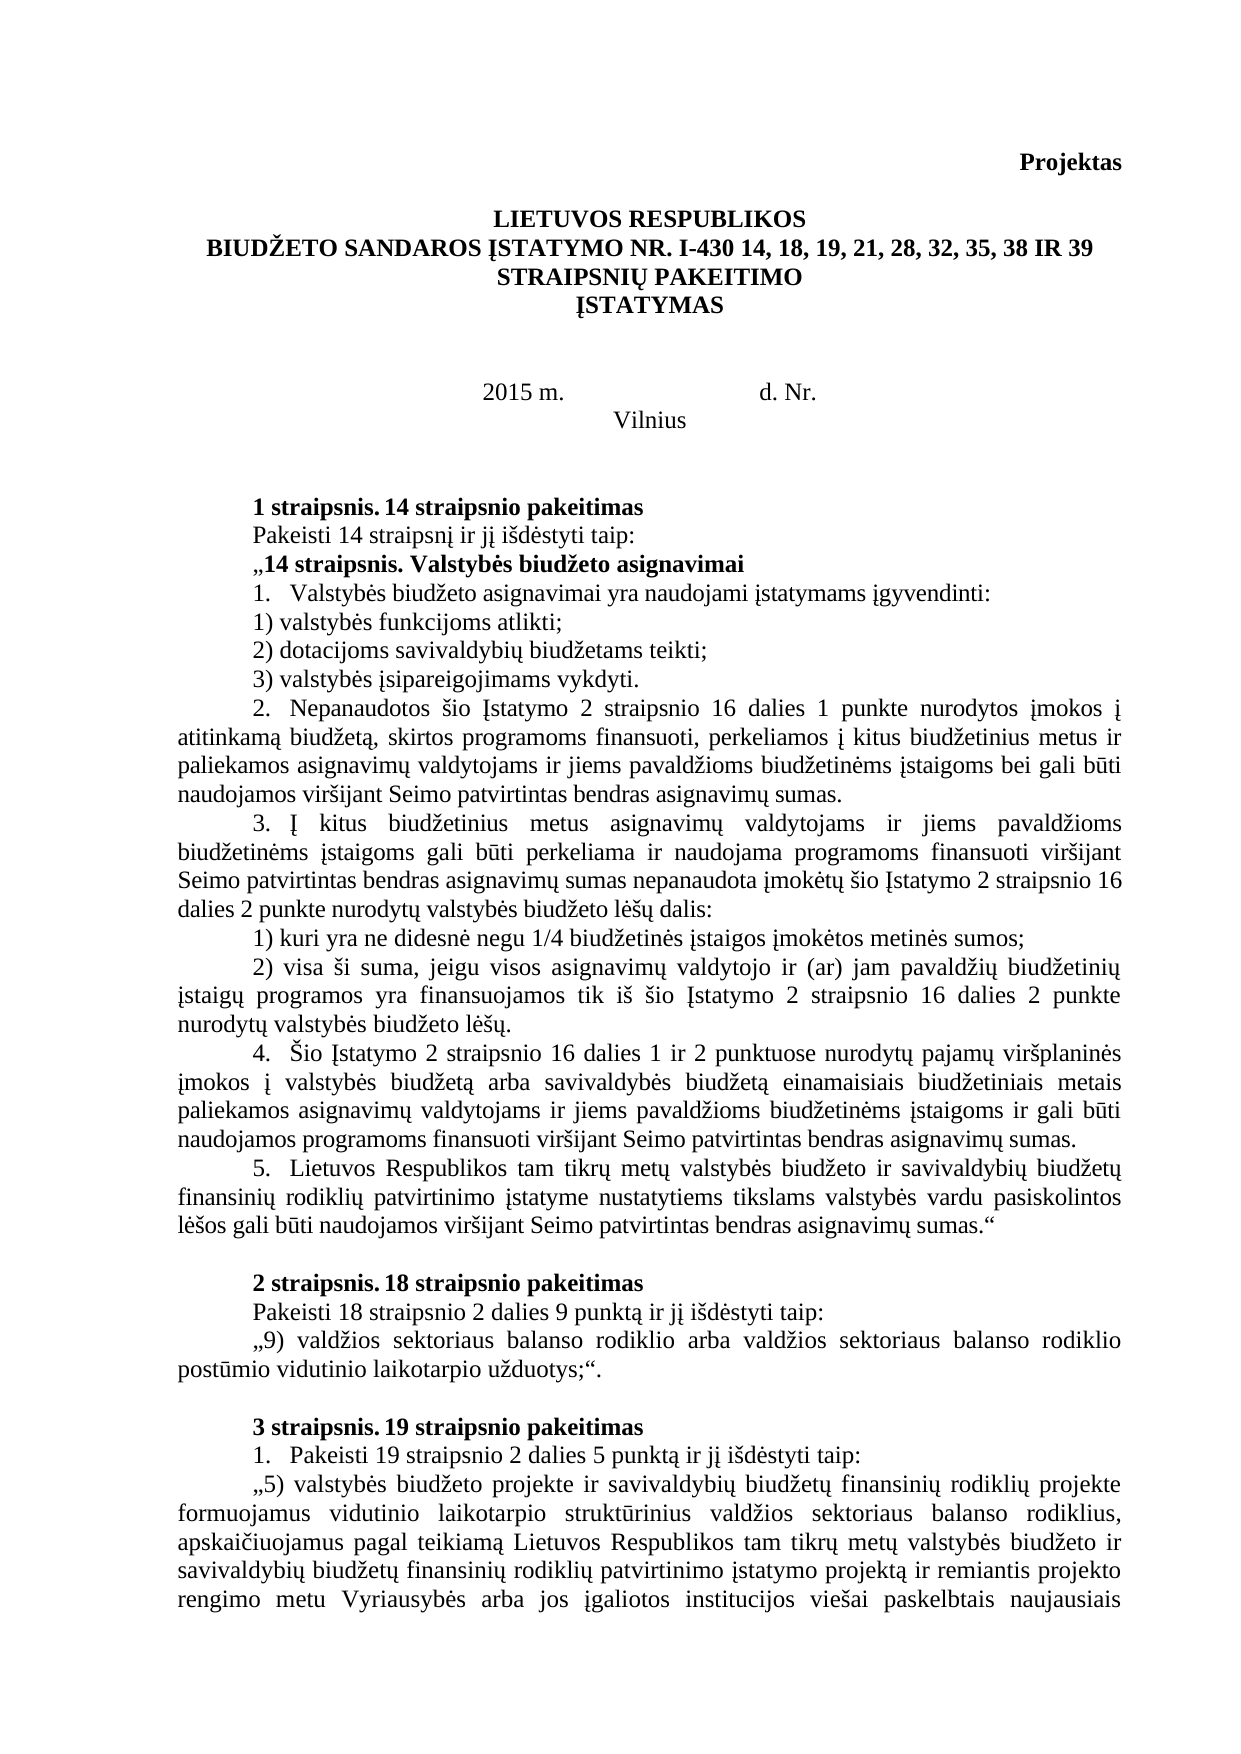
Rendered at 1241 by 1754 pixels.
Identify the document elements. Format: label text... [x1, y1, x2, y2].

text 3 straipsnis. 19 straipsnio pakeitimas [252, 1412, 1122, 1441]
text 5. Lietuvos Respublikos tam tikrų metų valstybės biudžeto ir savivaldybių biudžetų finansinių rodiklių patvirtinimo įstatyme nustatytiems tikslams valstybės vardu pasiskolintos lėšos gali būti naudojamos viršijant Seimo patvirtintas bendras asignavimų sumas.“ [177, 1153, 1122, 1239]
text 2. Nepanaudotos šio Įstatymo 2 straipsnio 16 dalies 1 punkte nurodytos įmokos į atitinkamą biudžetą, skirtos programoms finansuoti, perkeliamos į kitus biudžetinius metus ir paliekamos asignavimų valdytojams ir jiems pavaldžioms biudžetinėms įstaigoms bei gali būti naudojamos viršijant Seimo patvirtintas bendras asignavimų sumas. [177, 693, 1122, 808]
text Pakeisti 14 straipsnį ir jį išdėstyti taip: [177, 521, 1122, 549]
text „9) valdžios sektoriaus balanso rodiklio arba valdžios sektoriaus balanso rodiklio postūmio vidutinio laikotarpio užduotys;“. [177, 1326, 1122, 1383]
text 2) visa ši suma, jeigu visos asignavimų valdytojo ir (ar) jam pavaldžių biudžetinių įstaigų programos yra finansuojamos tik iš šio Įstatymo 2 straipsnio 16 dalies 2 punkte nurodytų valstybės biudžeto lėšų. [177, 952, 1122, 1038]
text LIETUVOS RESPUBLIKOS [177, 204, 1122, 233]
text 2) dotacijoms savivaldybių biudžetams teikti; [177, 636, 1122, 664]
text 3) valstybės įsipareigojimams vykdyti. [177, 664, 1122, 693]
text 1) valstybės funkcijoms atlikti; [177, 607, 1122, 636]
text Vilnius [177, 406, 1122, 434]
text BIUDŽETO SANDAROS ĮSTATYMO NR. I-430 14, 18, 19, 21, 28, 32, 35, 38 IR 39 STRAIPSNIŲ PAKEITIMO [177, 233, 1122, 291]
text 4. Šio Įstatymo 2 straipsnio 16 dalies 1 ir 2 punktuose nurodytų pajamų viršplaninės įmokos į valstybės biudžetą arba savivaldybės biudžetą einamaisiais biudžetiniais metais paliekamos asignavimų valdytojams ir jiems pavaldžioms biudžetinėms įstaigoms ir gali būti naudojamos programoms finansuoti viršijant Seimo patvirtintas bendras asignavimų sumas. [177, 1038, 1122, 1153]
text Projektas [177, 147, 1122, 176]
text 1. Pakeisti 19 straipsnio 2 dalies 5 punktą ir jį išdėstyti taip: [252, 1441, 1122, 1469]
text 1 straipsnis. 14 straipsnio pakeitimas [252, 492, 1122, 521]
text 2 straipsnis. 18 straipsnio pakeitimas [252, 1268, 1122, 1297]
text 2015 m. d. Nr. [177, 377, 1122, 406]
text Pakeisti 18 straipsnio 2 dalies 9 punktą ir jį išdėstyti taip: [177, 1297, 1122, 1326]
text „14 straipsnis. Valstybės biudžeto asignavimai [177, 549, 1122, 578]
text „5) valstybės biudžeto projekte ir savivaldybių biudžetų finansinių rodiklių projekte formuojamus vidutinio laikotarpio struktūrinius valdžios sektoriaus balanso rodiklius, apskaičiuojamus pagal teikiamą Lietuvos Respublikos tam tikrų metų valstybės biudžeto ir savivaldybių biudžetų finansinių rodiklių patvirtinimo įstatymo projektą ir remiantis projekto rengimo metu Vyriausybės arba jos įgaliotos institucijos viešai paskelbtais naujausiais [177, 1469, 1122, 1613]
text 1. Valstybės biudžeto asignavimai yra naudojami įstatymams įgyvendinti: [252, 578, 1122, 607]
text 1) kuri yra ne didesnė negu 1/4 biudžetinės įstaigos įmokėtos metinės sumos; [177, 923, 1122, 952]
text 3. Į kitus biudžetinius metus asignavimų valdytojams ir jiems pavaldžioms biudžetinėms įstaigoms gali būti perkeliama ir naudojama programoms finansuoti viršijant Seimo patvirtintas bendras asignavimų sumas nepanaudota įmokėtų šio Įstatymo 2 straipsnio 16 dalies 2 punkte nurodytų valstybės biudžeto lėšų dalis: [177, 808, 1122, 923]
text ĮSTATYMAS [177, 291, 1122, 319]
